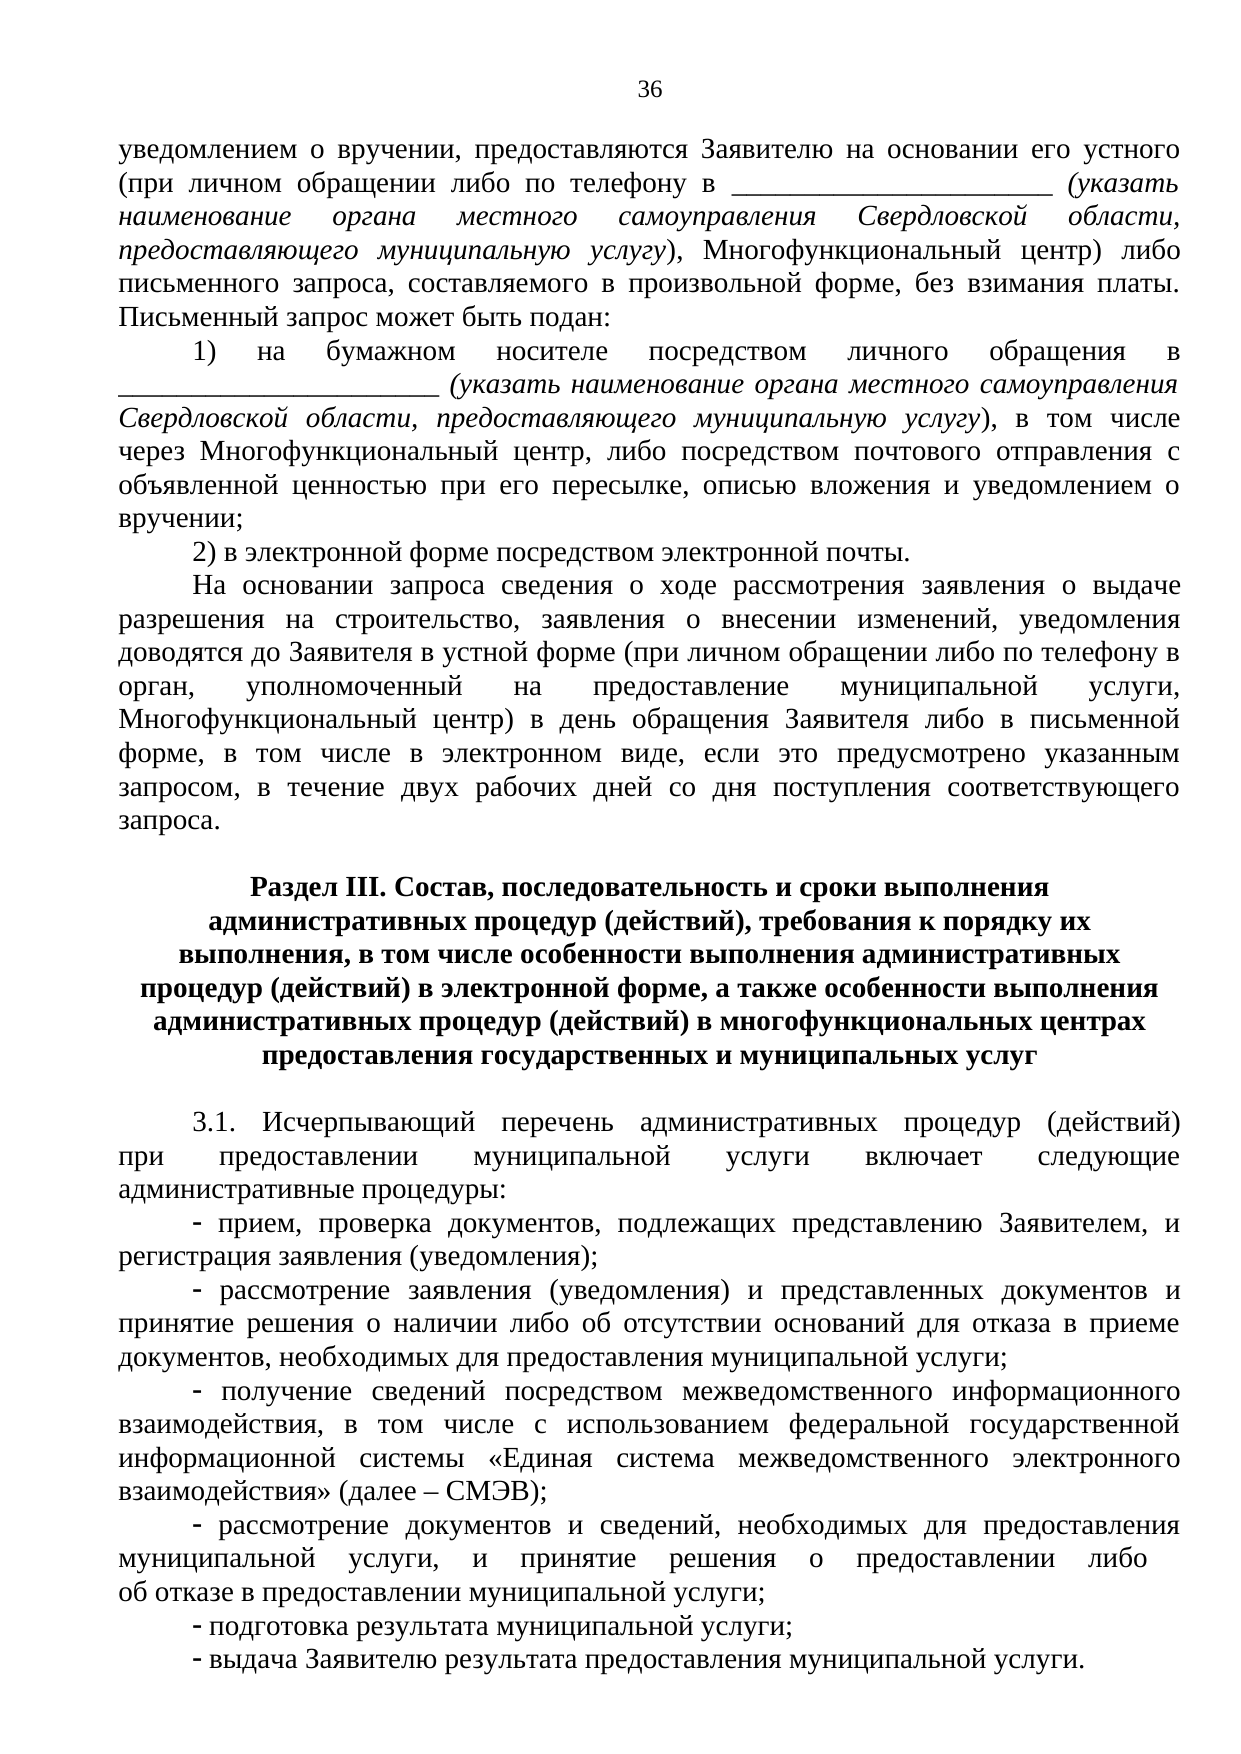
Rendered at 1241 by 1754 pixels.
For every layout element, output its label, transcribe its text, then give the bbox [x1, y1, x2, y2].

text На основании запроса сведения о ходе рассмотрения заявления о выдаче разрешения на строительство, заявления о внесении изменений, уведомления доводятся до Заявителя в устной форме (при личном обращении либо по телефону в орган, уполномоченный на предоставление муниципальной услуги, Многофункциональный центр) в день обращения Заявителя либо в письменной форме, в том числе в электронном виде, если это предусмотрено указанным запросом, в течение двух рабочих дней со дня поступления соответствующего запроса. [118, 567, 1181, 836]
text уведомлением о вручении, предоставляются Заявителю на основании его устного (при личном обращении либо по телефону в ______________________ (указать наименование органа местного самоуправления Свердловской области, предоставляющего муниципальную услугу), Многофункциональный центр) либо письменного запроса, составляемого в произвольной форме, без взимания платы. Письменный запрос может быть подан: [118, 131, 1181, 333]
text  получение сведений посредством межведомственного информационного взаимодействия, в том числе с использованием федеральной государственной информационной системы «Единая система межведомственного электронного взаимодействия» (далее – СМЭВ); [118, 1373, 1181, 1507]
text  рассмотрение документов и сведений, необходимых для предоставления муниципальной услуги, и принятие решения о предоставлении либо об отказе в предоставлении муниципальной услуги; [118, 1507, 1181, 1608]
text  прием, проверка документов, подлежащих представлению Заявителем, и регистрация заявления (уведомления); [118, 1205, 1181, 1272]
text 1) на бумажном носителе посредством личного обращения в ______________________ (указать наименование органа местного самоуправления Свердловской области, предоставляющего муниципальную услугу), в том числе через Многофункциональный центр, либо посредством почтового отправления с объявленной ценностью при его пересылке, описью вложения и уведомлением о вручении; [118, 333, 1181, 534]
text  выдача Заявителю результата предоставления муниципальной услуги. [118, 1641, 1181, 1675]
text  подготовка результата муниципальной услуги; [118, 1608, 1181, 1641]
text 3.1. Исчерпывающий перечень административных процедур (действий) при предоставлении муниципальной услуги включает следующие административные процедуры: [118, 1104, 1181, 1205]
text Раздел III. Состав, последовательность и сроки выполнения административных процедур (действий), требования к порядку их выполнения, в том числе особенности выполнения административных процедур (действий) в электронной форме, а также особенности выполнения административных процедур (действий) в многофункциональных центрах предоставления государственных и муниципальных услуг [118, 869, 1181, 1071]
text  рассмотрение заявления (уведомления) и представленных документов и принятие решения о наличии либо об отсутствии оснований для отказа в приеме документов, необходимых для предоставления муниципальной услуги; [118, 1272, 1181, 1373]
text 2) в электронной форме посредством электронной почты. [118, 534, 1181, 567]
